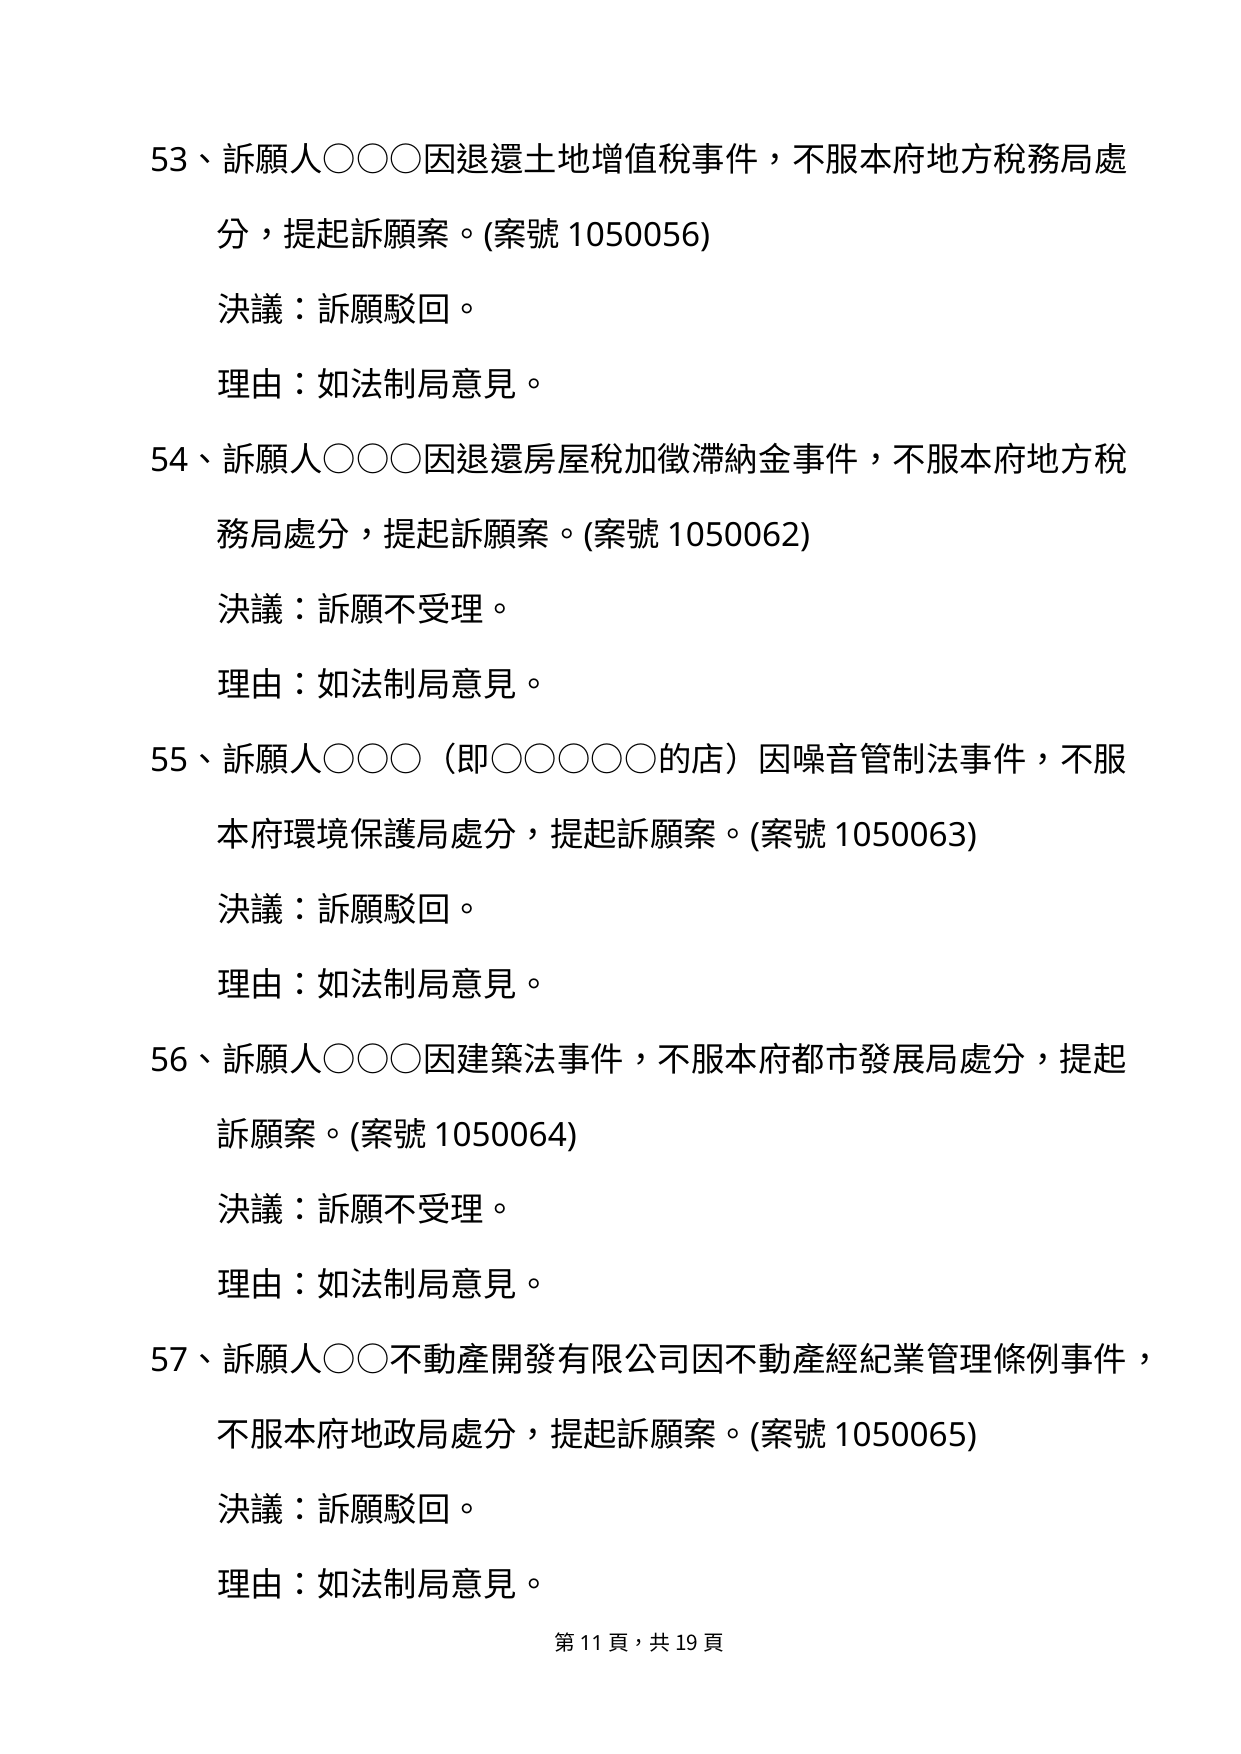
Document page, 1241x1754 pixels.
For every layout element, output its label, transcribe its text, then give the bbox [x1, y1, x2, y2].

text 56、訴願人○○○因建築法事件，不服本府都市發展局處分，提起訴願案。(案號1050064) [150, 1013, 1128, 1163]
text 理由：如法制局意見。 [217, 1538, 1128, 1613]
text 決議：訴願駁回。 [217, 1463, 1128, 1538]
text 決議：訴願駁回。 [217, 863, 1128, 938]
text 54、訴願人○○○因退還房屋稅加徵滯納金事件，不服本府地方稅務局處分，提起訴願案。(案號1050062) [150, 413, 1128, 563]
text 53、訴願人○○○因退還土地增值稅事件，不服本府地方稅務局處分，提起訴願案。(案號1050056) [150, 113, 1128, 263]
text 理由：如法制局意見。 [217, 338, 1128, 413]
text 理由：如法制局意見。 [217, 938, 1128, 1013]
text 57、訴願人○○不動產開發有限公司因不動產經紀業管理條例事件，不服本府地政局處分，提起訴願案。(案號1050065) [150, 1313, 1128, 1463]
text 理由：如法制局意見。 [217, 1238, 1128, 1313]
text 決議：訴願不受理。 [217, 1163, 1128, 1238]
text 決議：訴願駁回。 [217, 263, 1128, 338]
text 決議：訴願不受理。 [217, 563, 1128, 638]
text 55、訴願人○○○（即○○○○○的店）因噪音管制法事件，不服本府環境保護局處分，提起訴願案。(案號1050063) [150, 713, 1128, 863]
text 理由：如法制局意見。 [217, 638, 1128, 713]
